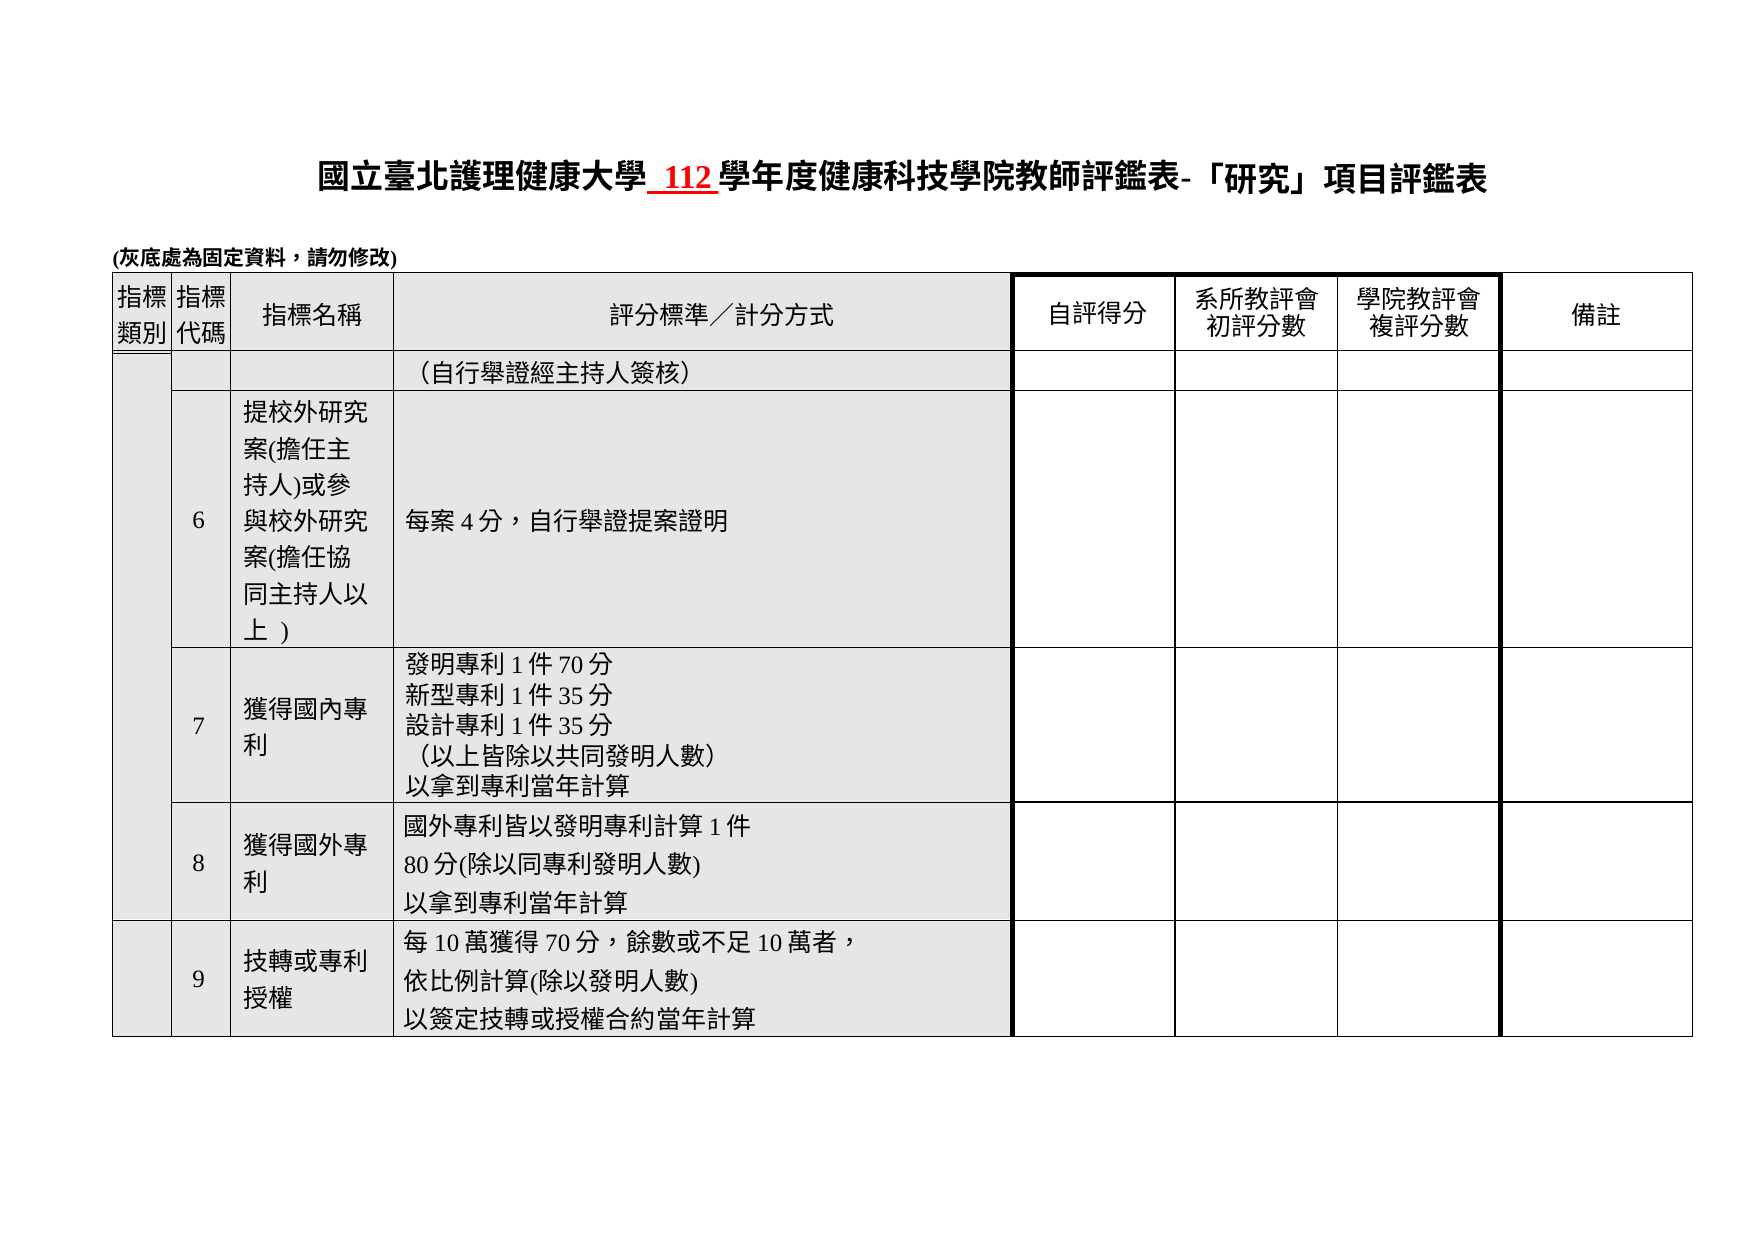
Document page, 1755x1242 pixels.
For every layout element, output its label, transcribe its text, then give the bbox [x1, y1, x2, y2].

table_cell 指標名稱 [231, 273, 393, 350]
table_cell [1338, 648, 1498, 801]
table_cell 指標類別 [113, 273, 171, 350]
table_cell [1338, 351, 1498, 390]
table_cell 國外專利皆以發明專利計算1件 80分(除以同專利發明人數) 以拿到專利當年計算 [394, 803, 1010, 919]
table_cell 提校外研究案(擔任主持人)或參與校外研究案(擔任協同主持人以上 ) [231, 391, 393, 647]
table_cell [113, 921, 171, 1036]
table_cell [1338, 803, 1498, 919]
table_cell 6 [172, 391, 230, 647]
table_cell [1015, 391, 1174, 647]
table_cell [1176, 648, 1337, 801]
table_cell [113, 354, 171, 919]
table_cell 技轉或專利授權 [231, 921, 393, 1036]
table_cell [1503, 351, 1692, 390]
table_cell [1015, 648, 1174, 801]
table_cell [172, 351, 230, 390]
table_header 國立臺北護理健康大學 112學年度健康科技學院教師評鑑表-「研究」項目評鑑表 (灰底處為固定資料，請勿修改) [113, 150, 1693, 272]
table_cell [1176, 803, 1337, 919]
table_cell [231, 351, 393, 390]
table_cell [1015, 921, 1174, 1036]
table_cell 每10萬獲得70分，餘數或不足10萬者， 依比例計算(除以發明人數) 以簽定技轉或授權合約當年計算 [394, 921, 1010, 1036]
table_cell [1338, 921, 1498, 1036]
table_cell 獲得國外專利 [231, 803, 393, 919]
table_cell [1015, 351, 1174, 390]
table_cell [1503, 803, 1692, 919]
table_cell [1176, 921, 1337, 1036]
table_cell 每案4分，自行舉證提案證明 [394, 391, 1010, 647]
table_cell 評分標準／計分方式 [394, 273, 1010, 350]
table_cell [1338, 391, 1498, 647]
table_cell 系所教評會 初評分數 [1176, 277, 1337, 350]
table_cell [1503, 391, 1692, 647]
table_cell 發明專利1件70分 新型專利1件35分 設計專利1件35分 （以上皆除以共同發明人數） 以拿到專利當年計算 [394, 648, 1010, 801]
table_cell 8 [172, 803, 230, 919]
table_cell [1503, 921, 1692, 1036]
table_cell [1503, 648, 1692, 801]
table_cell 7 [172, 648, 230, 801]
table_cell 自評得分 [1015, 277, 1174, 350]
table_cell （自行舉證經主持人簽核） [394, 351, 1010, 390]
table_cell 指標代碼 [172, 273, 230, 350]
table_cell [1015, 803, 1174, 919]
table_cell 9 [172, 921, 230, 1036]
table_cell 備註 [1503, 273, 1692, 350]
table_cell 獲得國內專利 [231, 648, 393, 801]
table_cell [1176, 351, 1337, 390]
table_cell 學院教評會 複評分數 [1338, 277, 1498, 350]
table_cell [1176, 391, 1337, 647]
